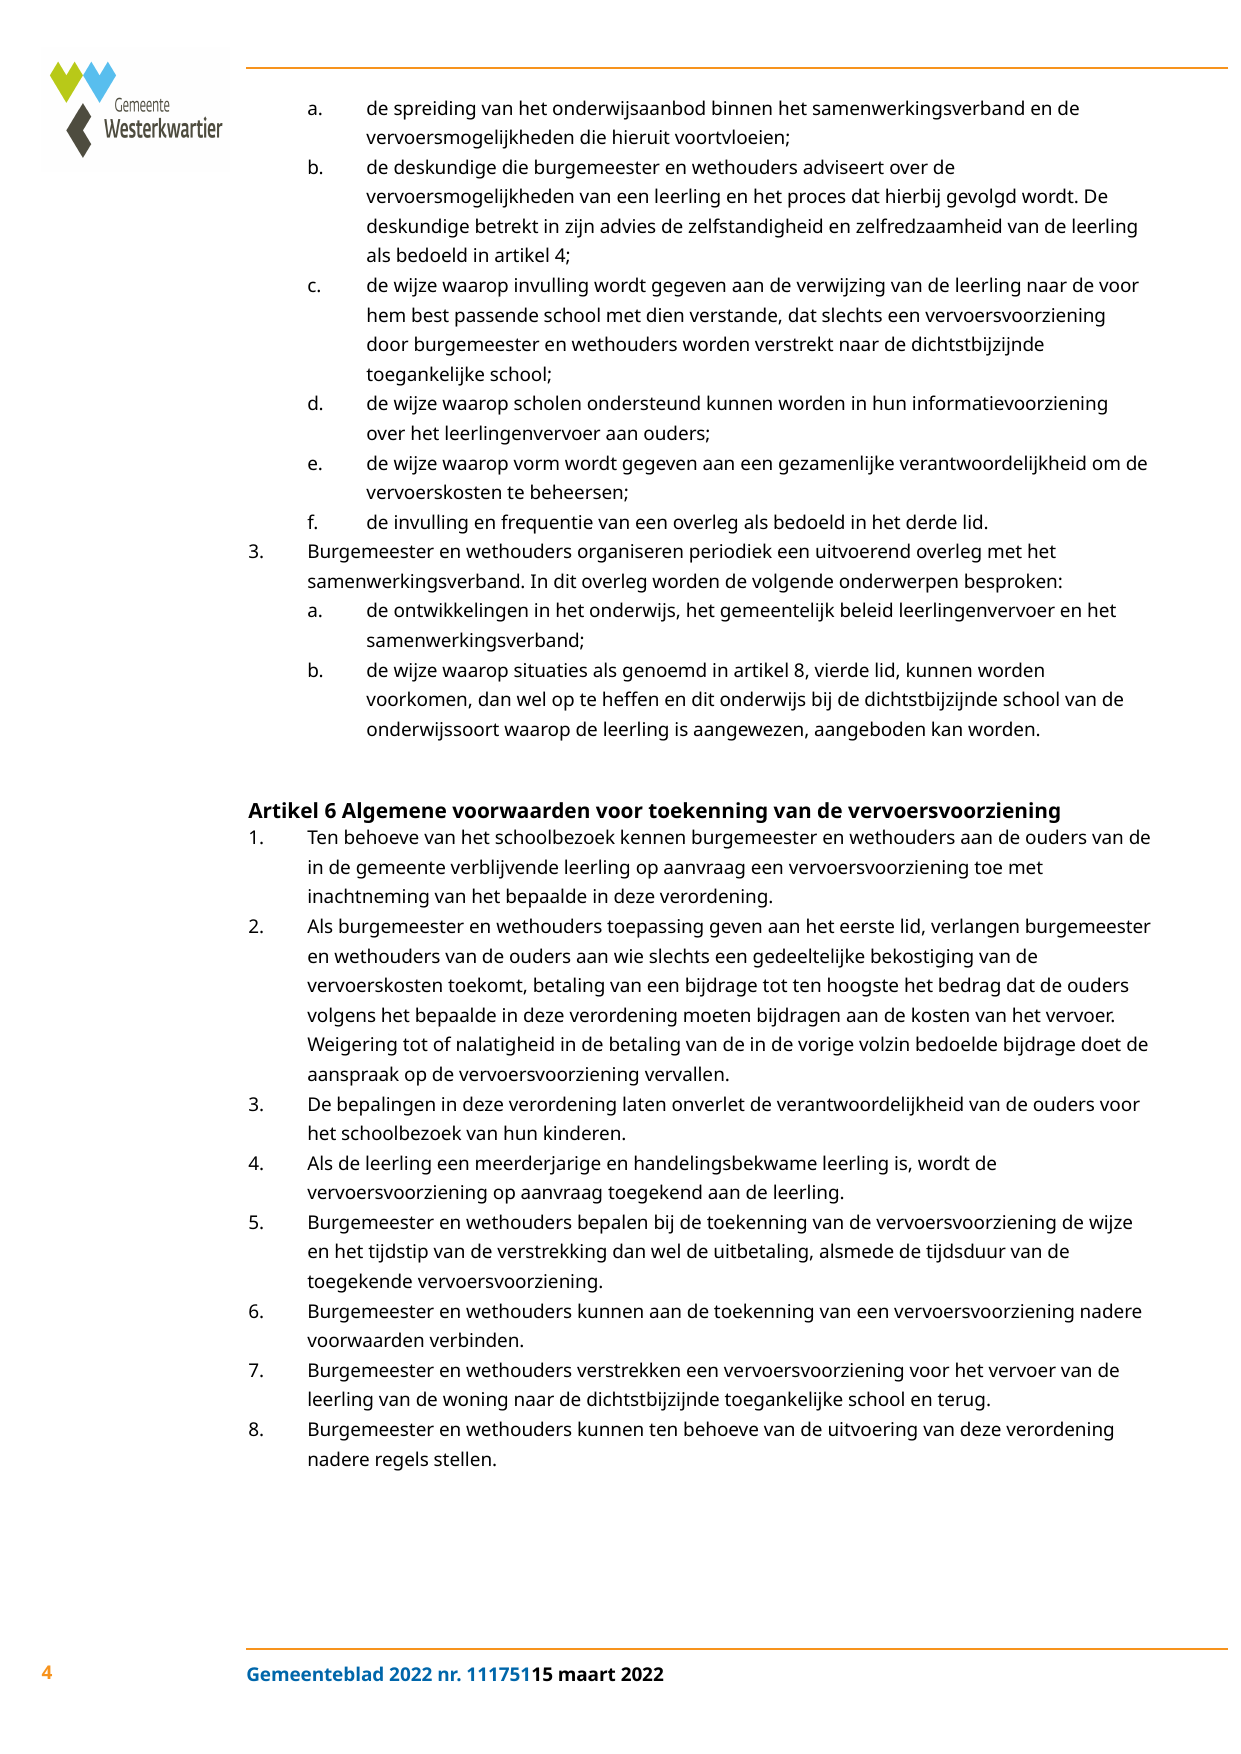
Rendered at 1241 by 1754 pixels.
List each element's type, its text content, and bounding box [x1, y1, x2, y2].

list de wijze waarop invulling wordt gegeven aan de verwijzing van de leerling naar de voor hem best passende school met dien verstande, dat slechts een vervoersvoorziening door burgemeester en wethouders worden verstrekt naar de dichtstbijzijnde toegankelijke school; [307, 272, 1152, 387]
list De bepalingen in deze verordening laten onverlet de verantwoordelijkheid van de ouders voor het schoolbezoek van hun kinderen. [248, 1091, 1152, 1146]
list de deskundige die burgemeester en wethouders adviseert over de vervoersmogelijkheden van een leerling en het proces dat hierbij gevolgd wordt. De deskundige betrekt in zijn advies de zelfstandigheid en zelfredzaamheid van de leerling als bedoeld in artikel 4; [307, 154, 1152, 268]
list Burgemeester en wethouders verstrekken een vervoersvoorziening voor het vervoer van de leerling van de woning naar de dichtstbijzijnde toegankelijke school en terug. [248, 1357, 1152, 1412]
list Burgemeester en wethouders kunnen ten behoeve van de uitvoering van deze verordening nadere regels stellen. [248, 1416, 1152, 1471]
list Ten behoeve van het schoolbezoek kennen burgemeester en wethouders aan de ouders van de in de gemeente verblijvende leerling op aanvraag een vervoersvoorziening toe met inachtneming van het bepaalde in deze verordening. [248, 824, 1152, 909]
list Burgemeester en wethouders bepalen bij de toekenning van de vervoersvoorziening de wijze en het tijdstip van de verstrekking dan wel de uitbetaling, alsmede de tijdsduur van de toegekende vervoersvoorziening. [248, 1209, 1152, 1294]
list Als de leerling een meerderjarige en handelingsbekwame leerling is, wordt de vervoersvoorziening op aanvraag toegekend aan de leerling. [248, 1150, 1152, 1205]
list de wijze waarop situaties als genoemd in artikel 8, vierde lid, kunnen worden voorkomen, dan wel op te heffen en dit onderwijs bij de dichtstbijzijnde school van de onderwijssoort waarop de leerling is aangewezen, aangeboden kan worden. [307, 657, 1152, 742]
text Artikel 6 Algemene voorwaarden voor toekenning van de vervoersvoorziening [248, 796, 1152, 824]
list de ontwikkelingen in het onderwijs, het gemeentelijk beleid leerlingenvervoer en het samenwerkingsverband; [307, 598, 1152, 653]
list de wijze waarop vorm wordt gegeven aan een gezamenlijke verantwoordelijkheid om de vervoerskosten te beheersen; [307, 450, 1152, 505]
list Burgemeester en wethouders kunnen aan de toekenning van een vervoersvoorziening nadere voorwaarden verbinden. [248, 1298, 1152, 1353]
list Burgemeester en wethouders organiseren periodiek een uitvoerend overleg met het samenwerkingsverband. In dit overleg worden de volgende onderwerpen besproken: [248, 538, 1152, 594]
list de wijze waarop scholen ondersteund kunnen worden in hun informatievoorziening over het leerlingenvervoer aan ouders; [307, 391, 1152, 446]
list de invulling en frequentie van een overleg als bedoeld in het derde lid. [307, 509, 1152, 535]
picture [41, 47, 231, 172]
list Als burgemeester en wethouders toepassing geven aan het eerste lid, verlangen burgemeester en wethouders van de ouders aan wie slechts een gedeeltelijke bekostiging van de vervoerskosten toekomt, betaling van een bijdrage tot ten hoogste het bedrag dat de ouders volgens het bepaalde in deze verordening moeten bijdragen aan de kosten van het vervoer. Weigering tot of nalatigheid in de betaling van de in de vorige volzin bedoelde bijdrage doet de aanspraak op de vervoersvoorziening vervallen. [248, 913, 1152, 1087]
list de spreiding van het onderwijsaanbod binnen het samenwerkingsverband en de vervoersmogelijkheden die hieruit voortvloeien; [307, 95, 1152, 150]
